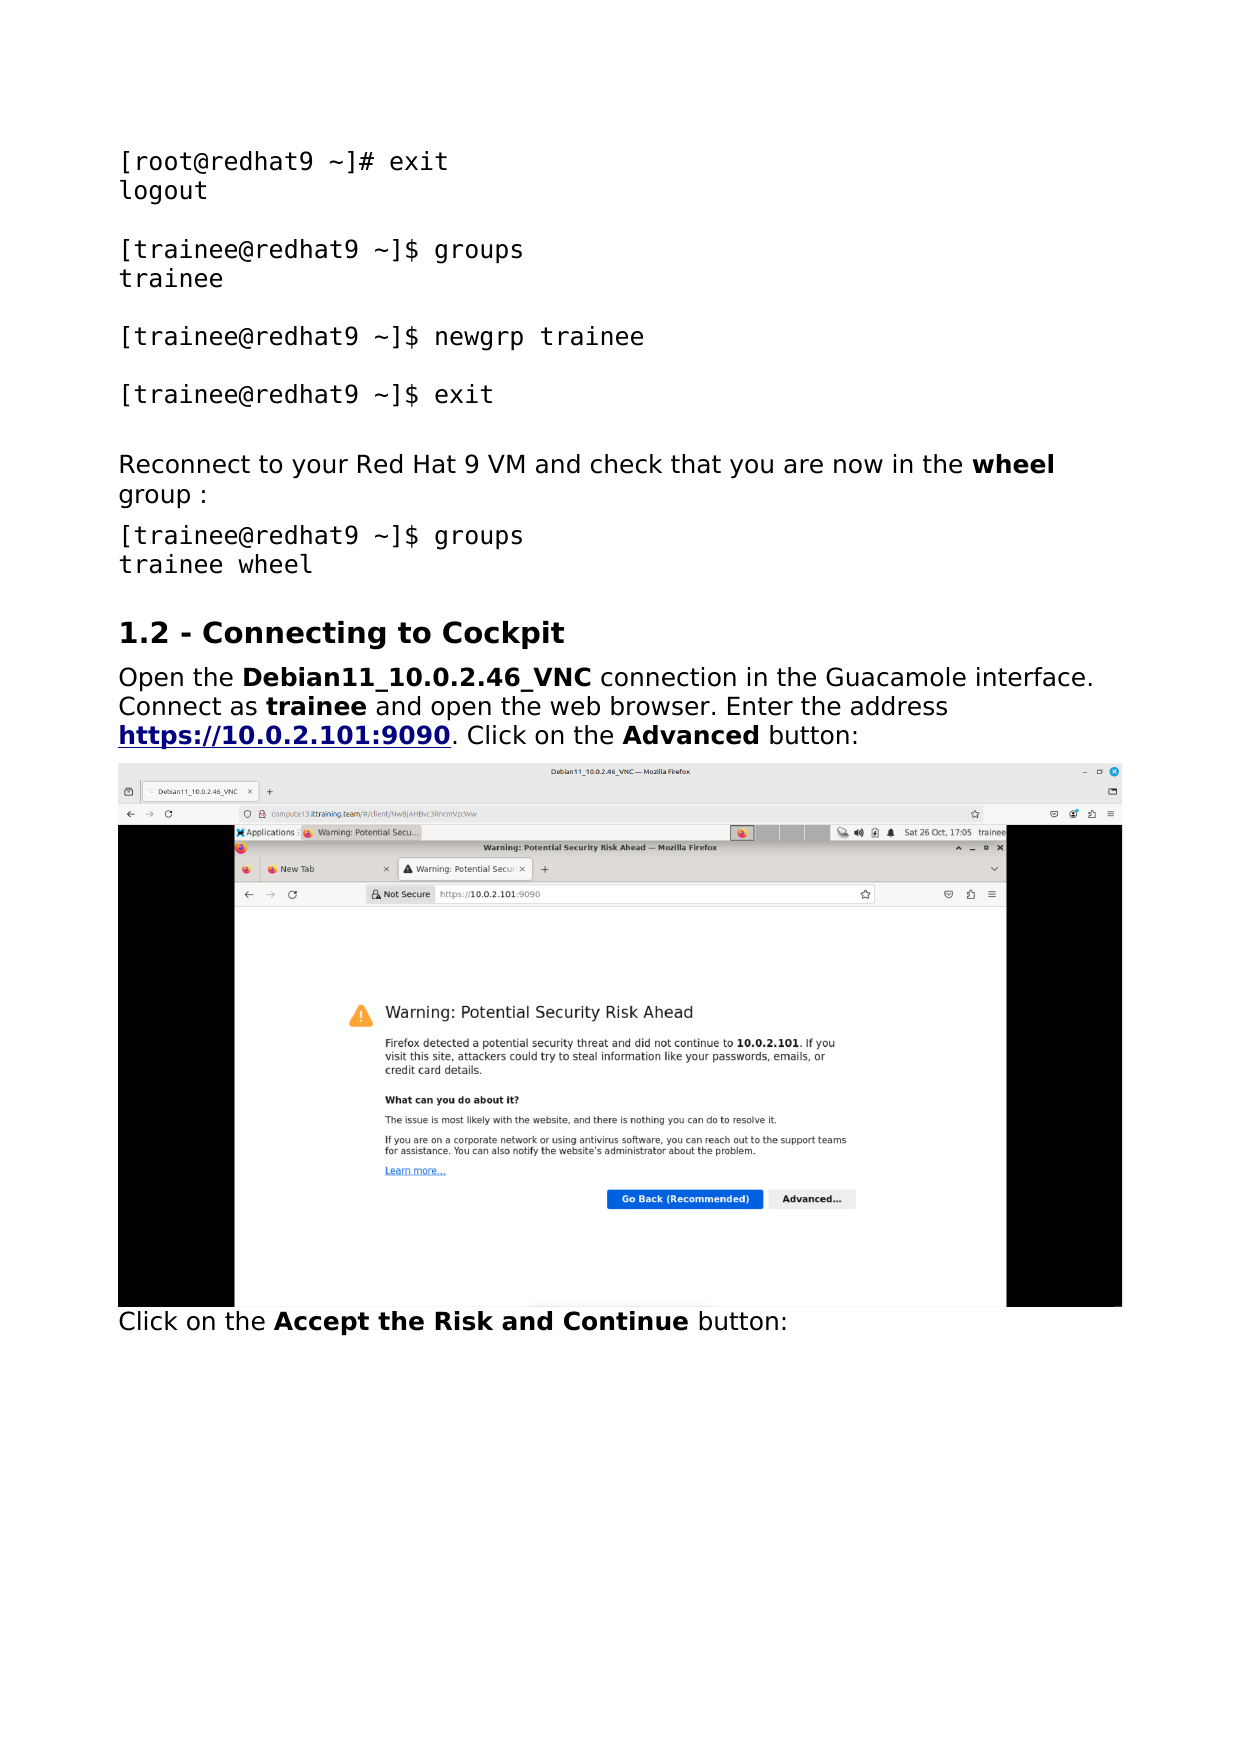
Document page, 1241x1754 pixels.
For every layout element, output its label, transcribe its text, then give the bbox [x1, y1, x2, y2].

picture [118, 763, 1123, 1307]
subtitle 1.2 - Connecting to Cockpit [118, 617, 1122, 651]
text [trainee@redhat9 ~]$ groups trainee wheel [118, 522, 1122, 580]
text Open the Debian11_10.0.2.46_VNC connection in the Guacamole interface. Connect as trainee and open the web browser. Enter the address https://10.0.2.101:9090. Click on the Advanced button: [118, 663, 1122, 751]
text [root@redhat9 ~]# exit logout [trainee@redhat9 ~]$ groups trainee [trainee@redhat9 ~]$ newgrp trainee [trainee@redhat9 ~]$ exit [118, 118, 1122, 439]
text Reconnect to your Red Hat 9 VM and check that you are now in the wheel group : [118, 451, 1122, 509]
text Click on the Accept the Risk and Continue button: [118, 1307, 1122, 1336]
